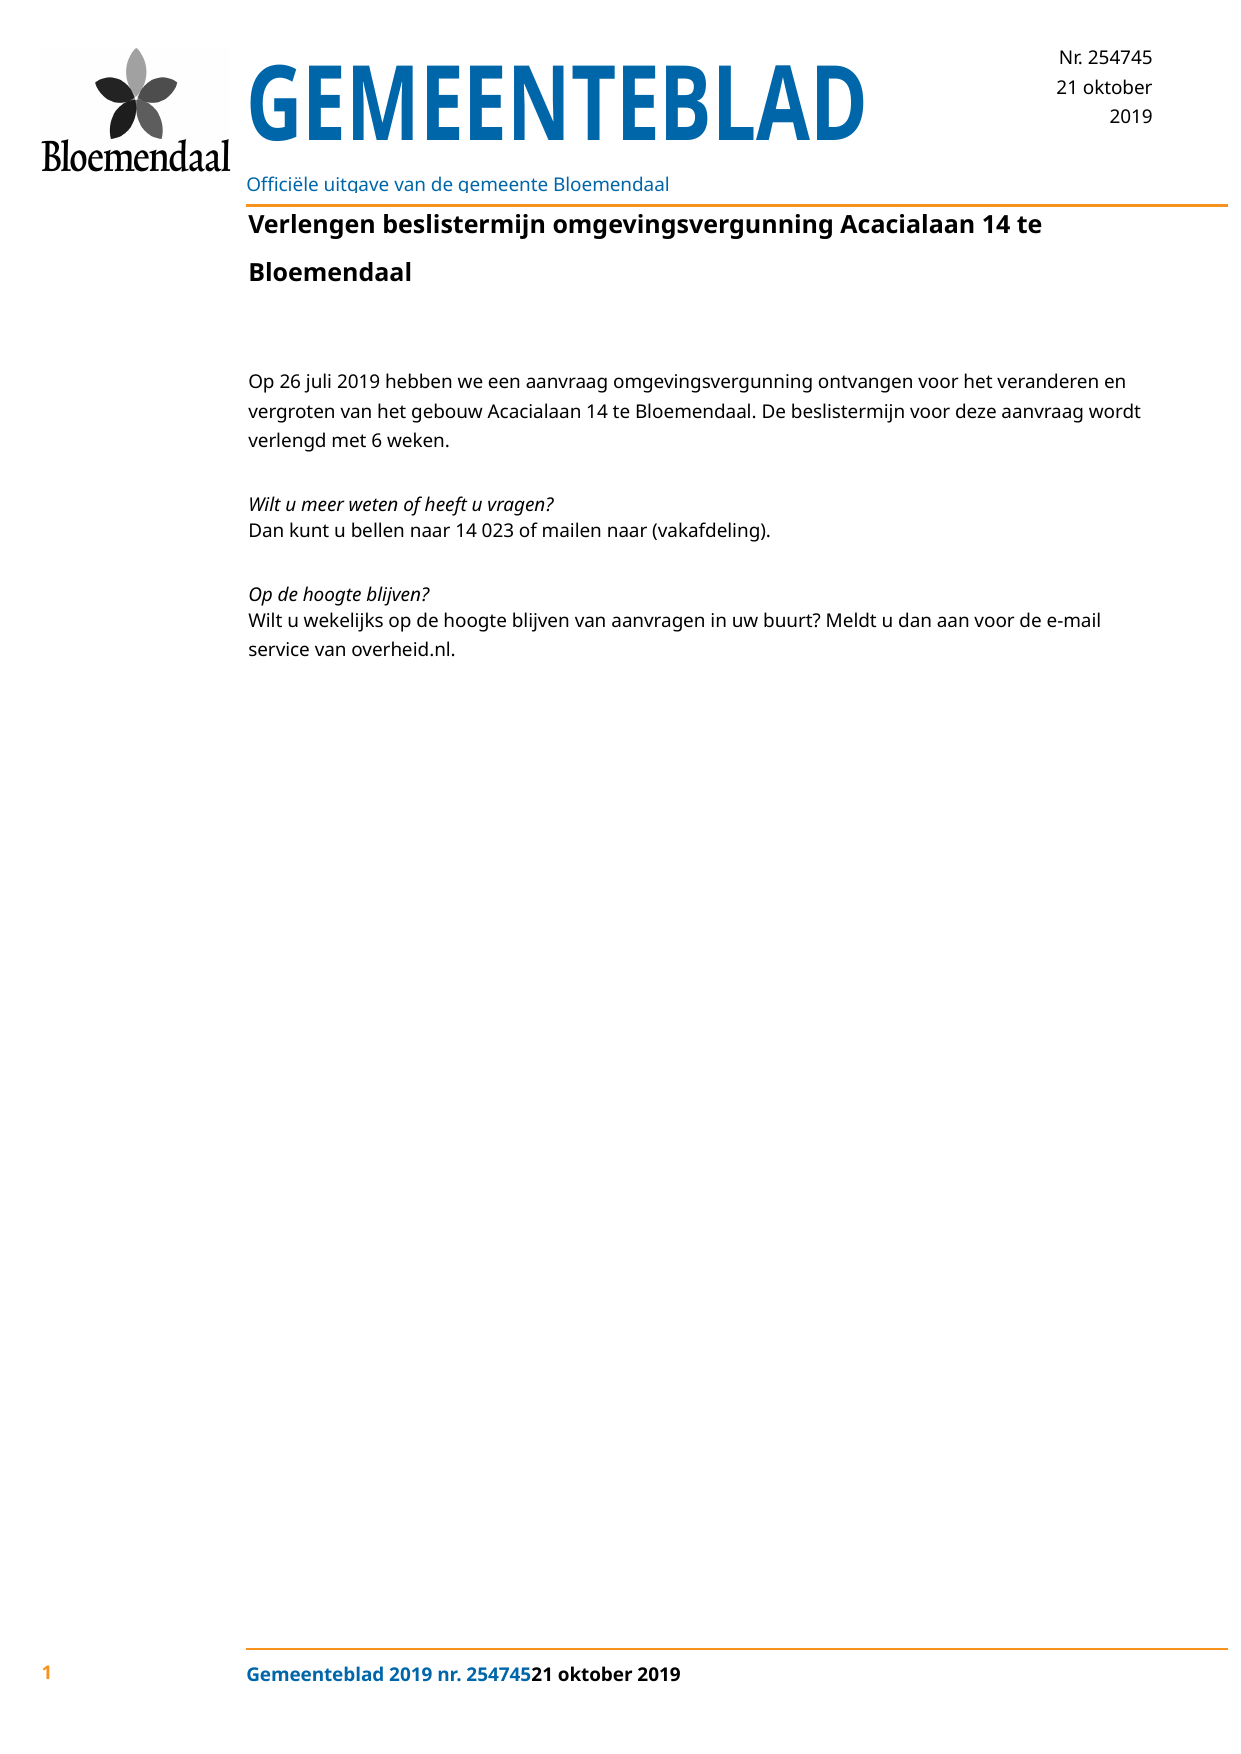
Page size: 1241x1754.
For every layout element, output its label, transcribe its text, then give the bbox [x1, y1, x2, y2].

picture [41, 47, 231, 172]
text Op 26 juli 2019 hebben we een aanvraag omgevingsvergunning ontvangen voor het veranderen en vergroten van het gebouw Acacialaan 14 te Bloemendaal. De beslistermijn voor deze aanvraag wordt verlengd met 6 weken. [248, 368, 1152, 453]
text Dan kunt u bellen naar 14 023 of mailen naar (vakafdeling). [248, 517, 1152, 543]
text Wilt u meer weten of heeft u vragen? [248, 491, 1152, 517]
text Wilt u wekelijks op de hoogte blijven van aanvragen in uw buurt? Meldt u dan aan voor de e-mail service van overheid.nl. [248, 607, 1152, 662]
text Verlengen beslistermijn omgevingsvergunning Acacialaan 14 te Bloemendaal [248, 207, 1152, 288]
text Op de hoogte blijven? [248, 581, 1152, 607]
